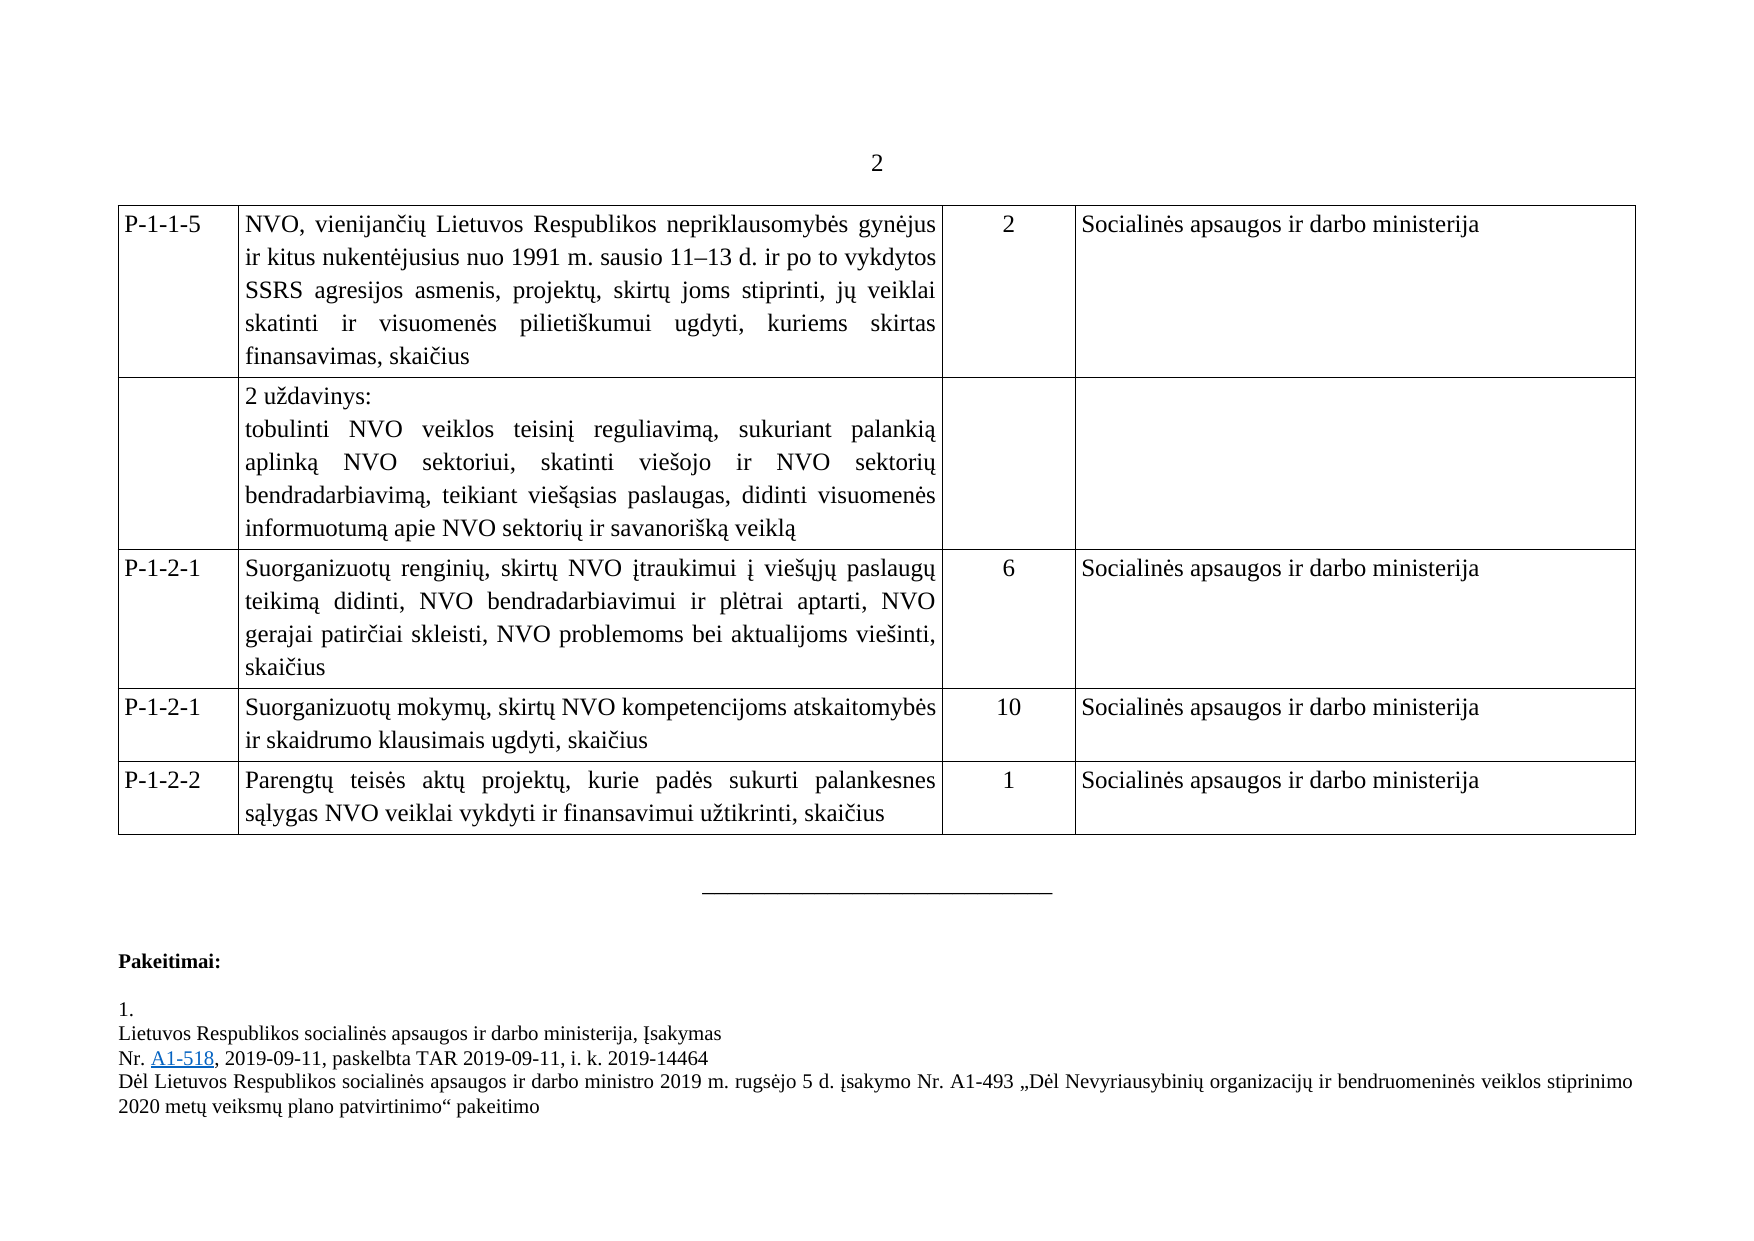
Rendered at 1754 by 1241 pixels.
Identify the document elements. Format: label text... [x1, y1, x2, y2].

table_cell P-1-2-1 [119, 689, 238, 761]
table_cell P-1-2-2 [119, 762, 238, 834]
table_cell [1076, 378, 1635, 549]
table_cell [943, 378, 1075, 549]
table_cell Socialinės apsaugos ir darbo ministerija [1076, 206, 1635, 377]
table_cell 2 [943, 206, 1075, 377]
text Dėl Lietuvos Respublikos socialinės apsaugos ir darbo ministro 2019 m. rugsėjo 5 d. įsakymo Nr. A1-493 „Dėl Nevyriausybinių organizacijų ir bendruomeninės veiklos stiprinimo 2020 metų veiksmų plano patvirtinimo“ pakeitimo [118, 1069, 1636, 1118]
table_cell Socialinės apsaugos ir darbo ministerija [1076, 550, 1635, 688]
table_cell NVO, vienijančių Lietuvos Respublikos nepriklausomybės gynėjus ir kitus nukentėjusius nuo 1991 m. sausio 11–13 d. ir po to vykdytos SSRS agresijos asmenis, projektų, skirtų joms stiprinti, jų veiklai skatinti ir visuomenės pilietiškumui ugdyti, kuriems skirtas finansavimas, skaičius [239, 206, 942, 377]
table_cell P-1-1-5 [119, 206, 238, 377]
table_cell Suorganizuotų mokymų, skirtų NVO kompetencijoms atskaitomybės ir skaidrumo klausimais ugdyti, skaičius [239, 689, 942, 761]
table_cell Suorganizuotų renginių, skirtų NVO įtraukimui į viešųjų paslaugų teikimą didinti, NVO bendradarbiavimui ir plėtrai aptarti, NVO gerajai patirčiai skleisti, NVO problemoms bei aktualijoms viešinti, skaičius [239, 550, 942, 688]
text 1. [118, 997, 1636, 1021]
text ____________________________ [118, 868, 1636, 897]
table_cell Socialinės apsaugos ir darbo ministerija [1076, 762, 1635, 834]
table_cell [119, 378, 238, 549]
table_cell Parengtų teisės aktų projektų, kurie padės sukurti palankesnes sąlygas NVO veiklai vykdyti ir finansavimui užtikrinti, skaičius [239, 762, 942, 834]
table_cell 10 [943, 689, 1075, 761]
text Nr. A1-518, 2019-09-11, paskelbta TAR 2019-09-11, i. k. 2019-14464 [118, 1045, 1636, 1069]
text Pakeitimai: [118, 949, 1636, 973]
text Lietuvos Respublikos socialinės apsaugos ir darbo ministerija, Įsakymas [118, 1021, 1636, 1045]
table_cell 1 [943, 762, 1075, 834]
table_cell 2 uždavinys: tobulinti NVO veiklos teisinį reguliavimą, sukuriant palankią aplinką NVO sektoriui, skatinti viešojo ir NVO sektorių bendradarbiavimą, teikiant viešąsias paslaugas, didinti visuomenės informuotumą apie NVO sektorių ir savanorišką veiklą [239, 378, 942, 549]
table_cell Socialinės apsaugos ir darbo ministerija [1076, 689, 1635, 761]
table_cell 6 [943, 550, 1075, 688]
table_cell P-1-2-1 [119, 550, 238, 688]
